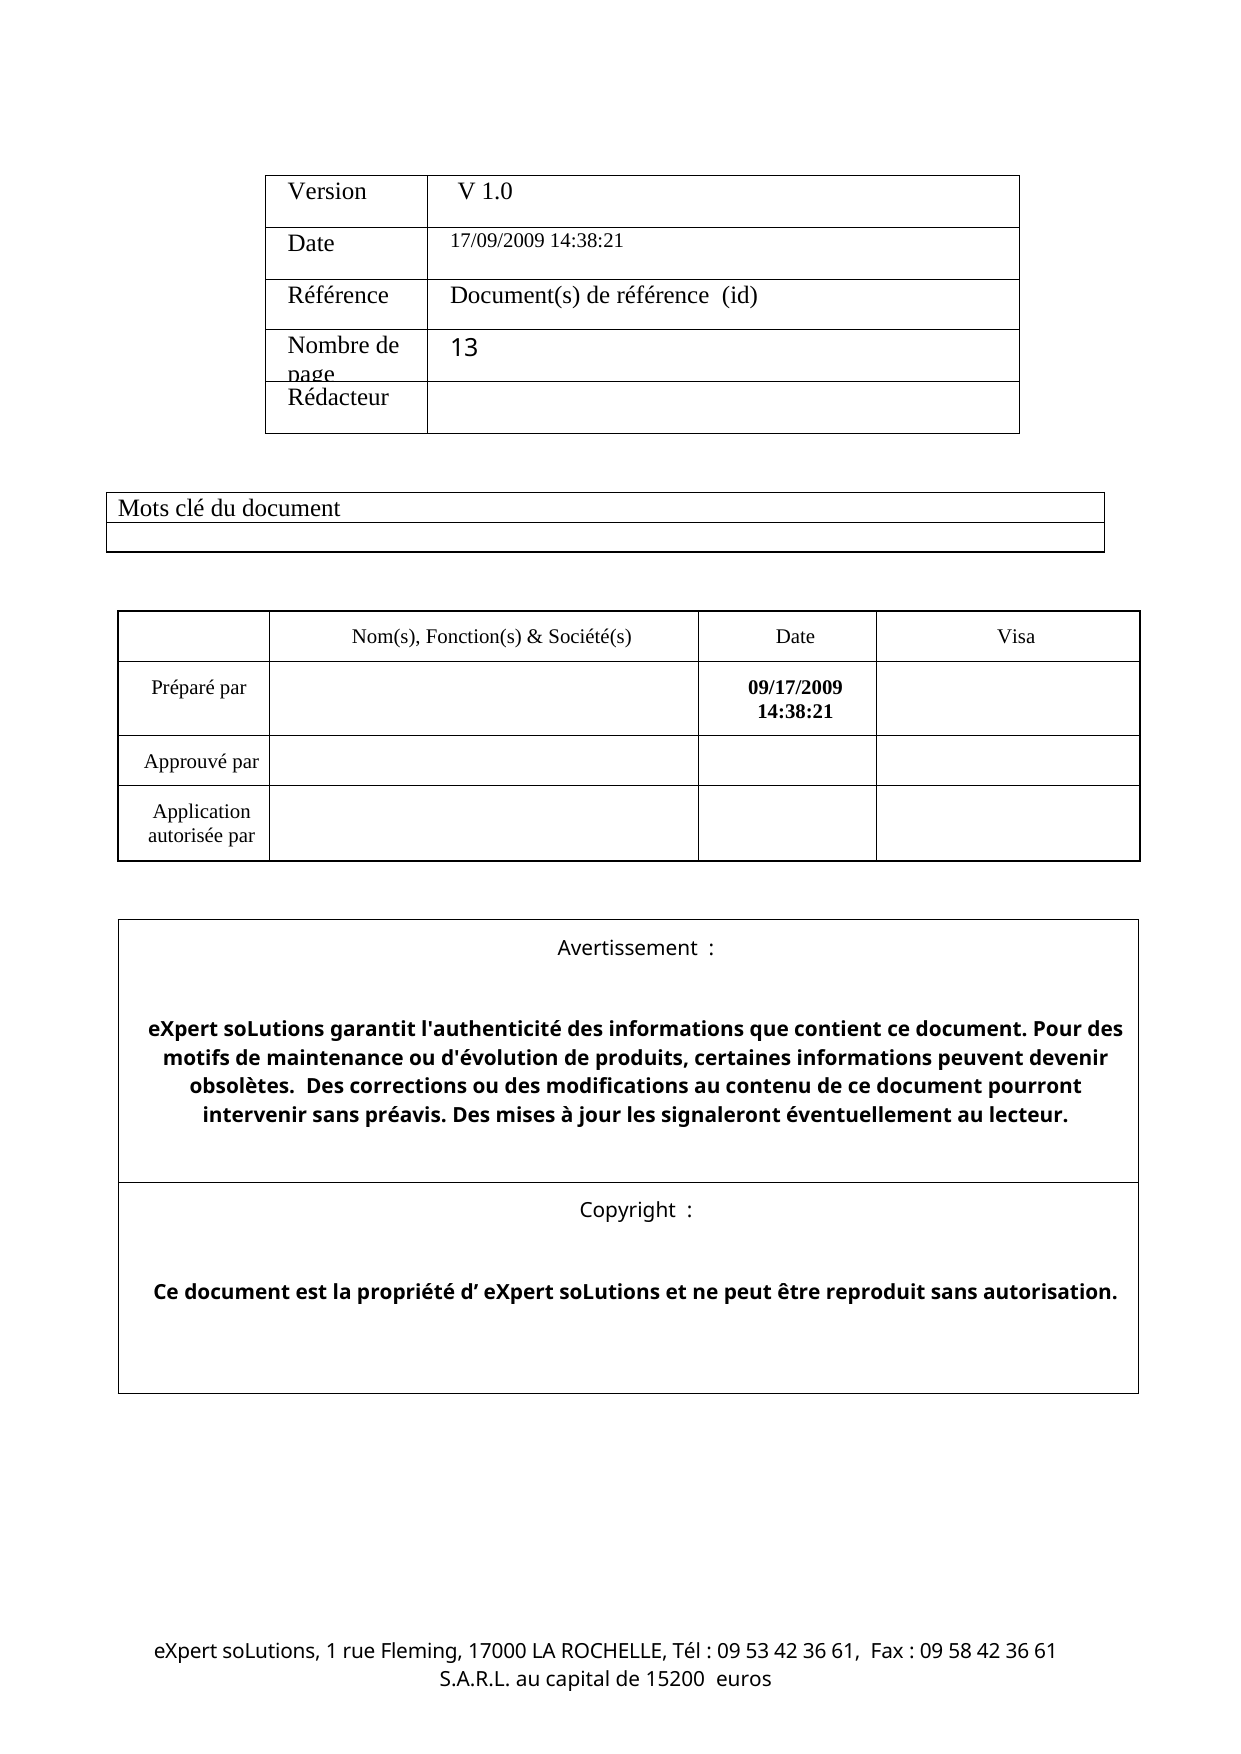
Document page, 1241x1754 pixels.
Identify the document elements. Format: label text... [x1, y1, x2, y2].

table_header Date [699, 612, 876, 661]
table_cell [270, 736, 698, 785]
table_cell [877, 786, 1139, 859]
table_header Mots clé du document [107, 493, 1104, 522]
table_header Nom(s), Fonction(s) & Société(s) [270, 612, 698, 661]
table_cell Document(s) de référence (id) [428, 280, 1019, 329]
table_cell Approuvé par [119, 736, 269, 785]
table_cell Date [266, 228, 427, 279]
table_cell Référence [266, 280, 427, 329]
table_cell [699, 786, 876, 859]
table_cell 17/09/2009 14:38:21 [428, 228, 1019, 279]
table_header V 1.0 [428, 176, 1019, 227]
table_cell 17/09/2009 14:38:21 [699, 662, 876, 735]
table_cell 11 [428, 330, 1019, 381]
table_cell Application autorisée par [119, 786, 269, 859]
table_cell [107, 523, 1104, 551]
table_cell [270, 662, 698, 735]
table_cell [877, 662, 1139, 735]
table_cell Copyright : Ce document est la propriété d’ eXpert soLutions et ne peut être reproduit sans autorisation. [119, 1183, 1138, 1393]
table_header Avertissement : eXpert soLutions garantit l'authenticité des informations que contient ce document. Pour des motifs de maintenance ou d'évolution de produits, certaines informations peuvent devenir obsolètes. Des corrections ou des modifications au contenu de ce document pourront intervenir sans préavis. Des mises à jour les signaleront éventuellement au lecteur. [119, 920, 1138, 1182]
table_cell [877, 736, 1139, 785]
table_cell [270, 786, 698, 859]
table_header Visa [877, 612, 1139, 661]
table_cell Nombre de page [266, 330, 427, 381]
table_cell Rédacteur [266, 382, 427, 433]
table_header Version [266, 176, 427, 227]
table_cell [428, 382, 1019, 433]
table_cell [699, 736, 876, 785]
table_header [119, 612, 269, 661]
table_cell Préparé par [119, 662, 269, 735]
